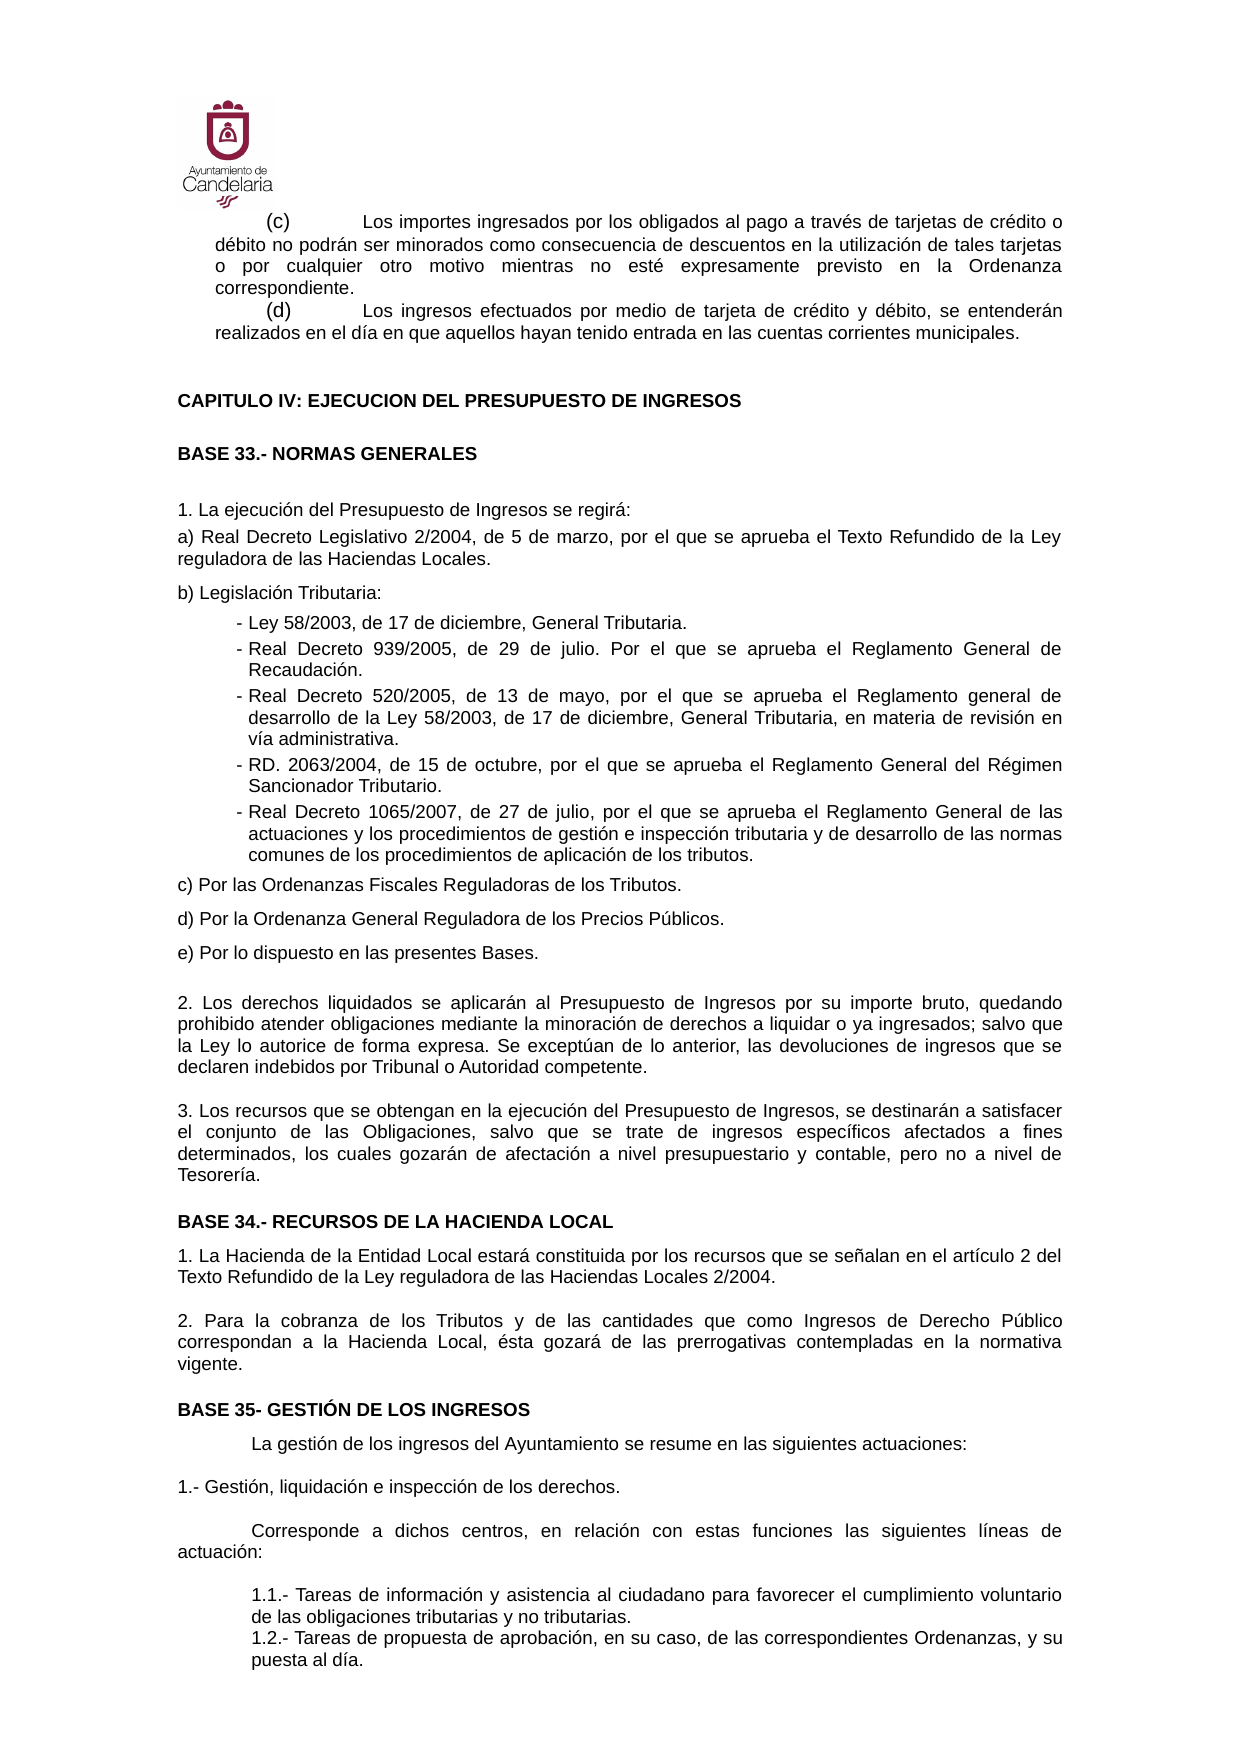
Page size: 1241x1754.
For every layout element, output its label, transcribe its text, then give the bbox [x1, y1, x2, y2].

text 3. Los recursos que se obtengan en la ejecución del Presupuesto de Ingresos, se destinarán a satisfacer el conjunto de las Obligaciones, salvo que se trate de ingresos específicos afectados a fines determinados, los cuales gozarán de afectación a nivel presupuestario y contable, pero no a nivel de Tesorería. [177, 1099, 1063, 1186]
list Real Decreto 1065/2007, de 27 de julio, por el que se aprueba el Reglamento General de las actuaciones y los procedimientos de gestión e inspección tributaria y de desarrollo de las normas comunes de los procedimientos de aplicación de los tributos. [236, 801, 1063, 866]
list Ley 58/2003, de 17 de diciembre, General Tributaria. [236, 612, 1063, 633]
list Real Decreto 939/2005, de 29 de julio. Por el que se aprueba el Reglamento General de Recaudación. [236, 638, 1063, 681]
subtitle BASE 33.- NORMAS GENERALES [177, 443, 1063, 464]
list Los importes ingresados por los obligados al pago a través de tarjetas de crédito o débito no podrán ser minorados como consecuencia de descuentos en la utilización de tales tarjetas o por cualquier otro motivo mientras no esté expresamente previsto en la Ordenanza correspondiente. [215, 209, 1063, 298]
text Corresponde a dichos centros, en relación con estas funciones las siguientes líneas de actuación: [177, 1519, 1063, 1562]
subtitle CAPITULO IV: EJECUCION DEL PRESUPUESTO DE INGRESOS [177, 390, 1063, 412]
text 2. Los derechos liquidados se aplicarán al Presupuesto de Ingresos por su importe bruto, quedando prohibido atender obligaciones mediante la minoración de derechos a liquidar o ya ingresados; salvo que la Ley lo autorice de forma expresa. Se exceptúan de lo anterior, las devoluciones de ingresos que se declaren indebidos por Tribunal o Autoridad competente. [177, 992, 1063, 1078]
text e) Por lo dispuesto en las presentes Bases. [177, 942, 1063, 964]
list Real Decreto 520/2005, de 13 de mayo, por el que se aprueba el Reglamento general de desarrollo de la Ley 58/2003, de 17 de diciembre, General Tributaria, en materia de revisión en vía administrativa. [236, 685, 1063, 749]
text d) Por la Ordenanza General Reguladora de los Precios Públicos. [177, 908, 1063, 930]
text 1. La Hacienda de la Entidad Local estará constituida por los recursos que se señalan en el artículo 2 del Texto Refundido de la Ley reguladora de las Haciendas Locales 2/2004. [177, 1245, 1063, 1288]
text 1.2.- Tareas de propuesta de aprobación, en su caso, de las correspondientes Ordenanzas, y su puesta al día. [251, 1627, 1063, 1670]
text 1.- Gestión, liquidación e inspección de los derechos. [177, 1476, 1063, 1498]
text 1.1.- Tareas de información y asistencia al ciudadano para favorecer el cumplimiento voluntario de las obligaciones tributarias y no tributarias. [251, 1584, 1063, 1627]
text 1. La ejecución del Presupuesto de Ingresos se regirá: [177, 498, 1063, 520]
text La gestión de los ingresos del Ayuntamiento se resume en las siguientes actuaciones: [177, 1433, 1063, 1455]
subtitle BASE 35- GESTIÓN DE LOS INGRESOS [177, 1399, 1063, 1421]
list Los ingresos efectuados por medio de tarjeta de crédito y débito, se entenderán realizados en el día en que aquellos hayan tenido entrada en las cuentas corrientes municipales. [215, 298, 1063, 343]
text a) Real Decreto Legislativo 2/2004, de 5 de marzo, por el que se aprueba el Texto Refundido de la Ley reguladora de las Haciendas Locales. [177, 526, 1063, 569]
text b) Legislación Tributaria: [177, 582, 1063, 603]
text 2. Para la cobranza de los Tributos y de las cantidades que como Ingresos de Derecho Público correspondan a la Hacienda Local, ésta gozará de las prerrogativas contempladas en la normativa vigente. [177, 1309, 1063, 1374]
subtitle BASE 34.- RECURSOS DE LA HACIENDA LOCAL [177, 1211, 1063, 1232]
text c) Por las Ordenanzas Fiscales Reguladoras de los Tributos. [177, 874, 1063, 896]
list RD. 2063/2004, de 15 de octubre, por el que se aprueba el Reglamento General del Régimen Sancionador Tributario. [236, 754, 1063, 797]
